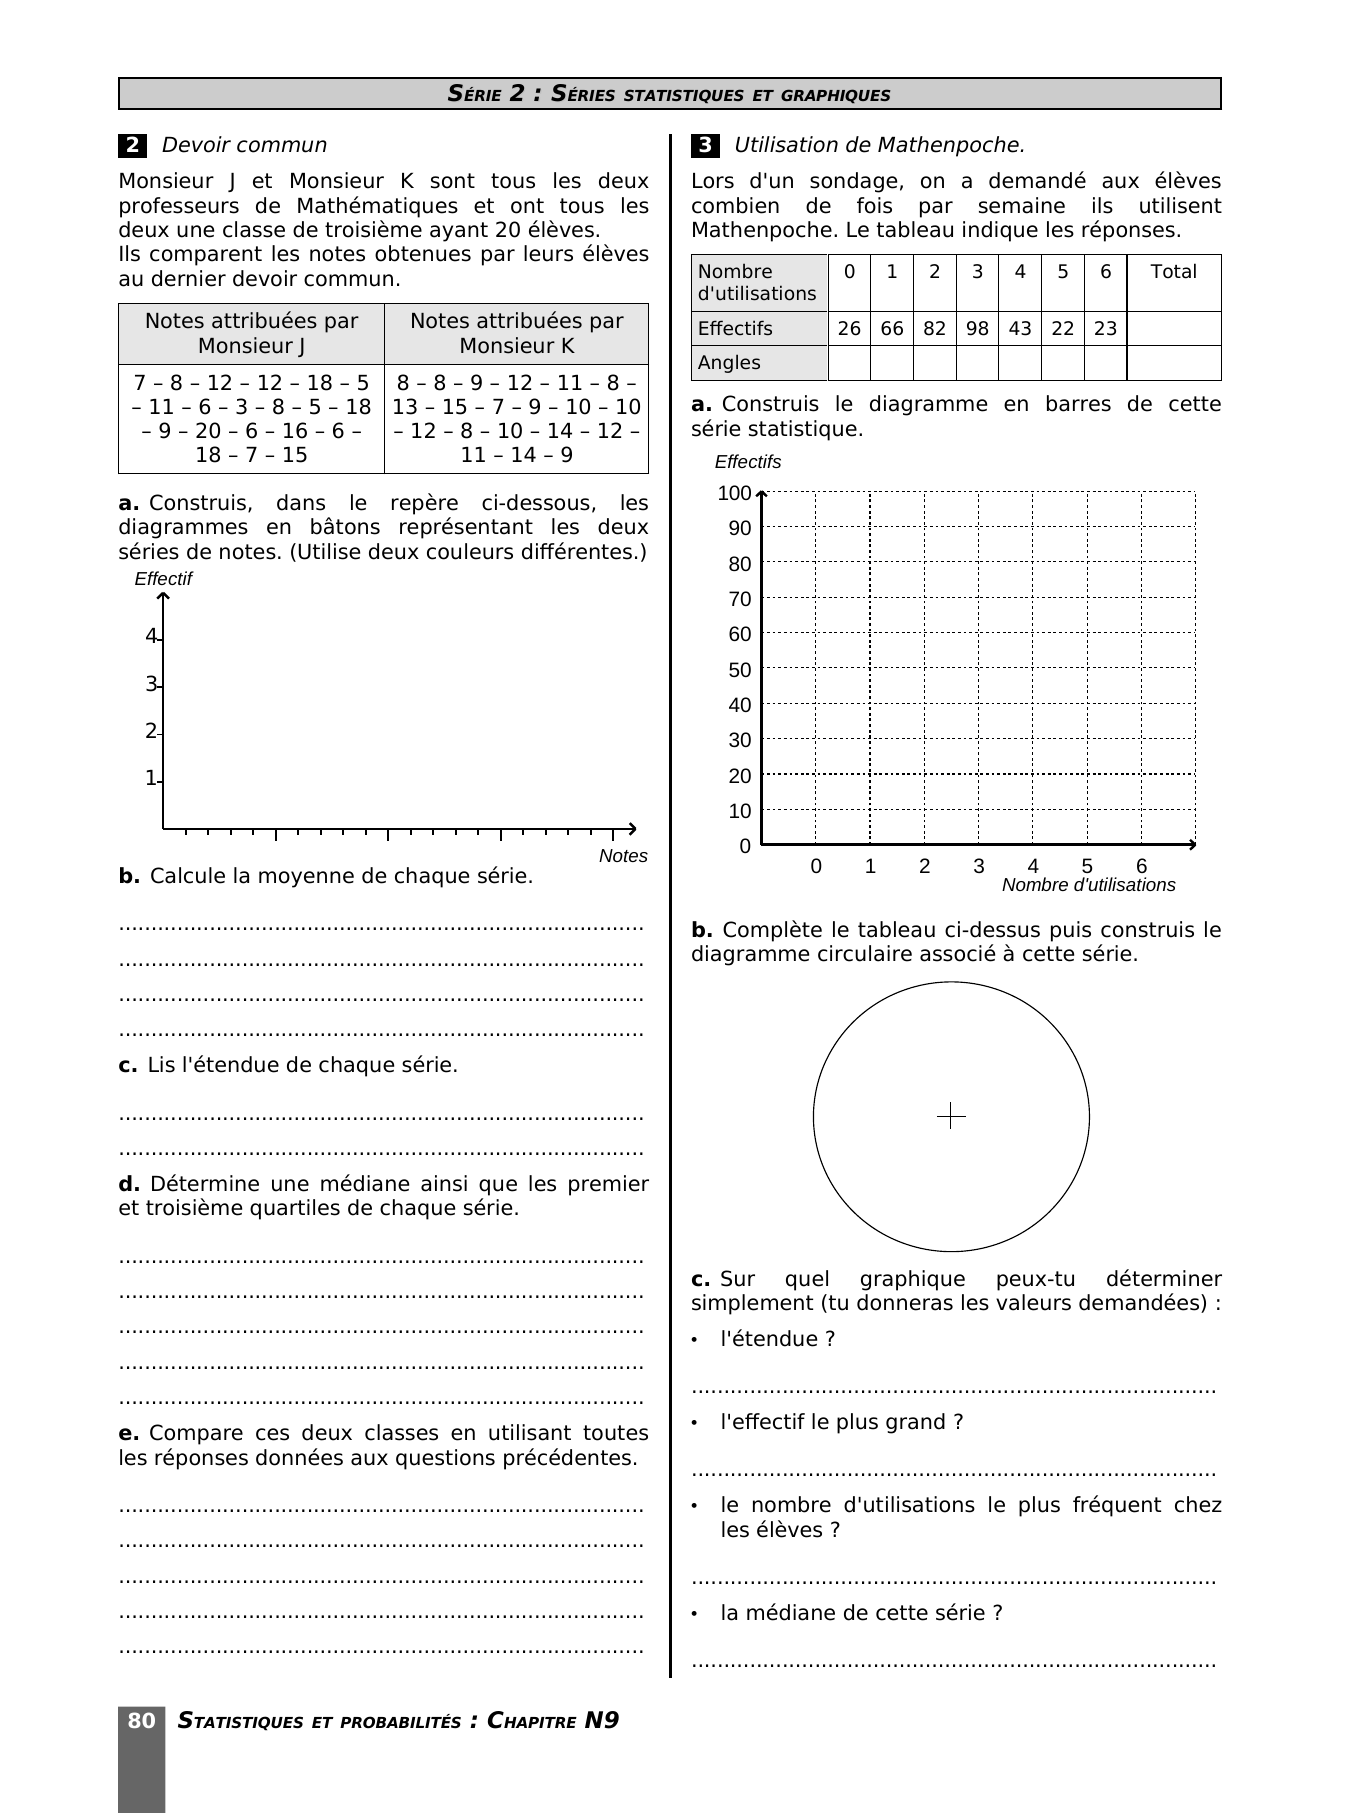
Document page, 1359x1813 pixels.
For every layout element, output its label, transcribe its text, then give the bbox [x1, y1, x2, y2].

table_header Notes attribuées par Monsieur J [119, 304, 384, 364]
list Calcule la moyenne de chaque série. [118, 864, 649, 888]
list l'effectif le plus grand ? [691, 1410, 1222, 1435]
table_cell Effectifs [692, 312, 827, 345]
list la médiane de cette série ? [691, 1601, 1222, 1625]
table_cell 26 [829, 312, 870, 345]
table_cell [1128, 312, 1221, 345]
table_cell 8 – 8 – 9 – 12 – 11 – 8 – 13 – 15 – 7 – 9 – 10 – 10 – 12 – 8 – 10 – 14 – 12 – 11 – 14 – 9 [385, 365, 648, 473]
list Utilisation de Mathenpoche. [720, 134, 1222, 158]
list ..................................................................................................................................................................................................................................................................................................................................................................................................................... [118, 1233, 649, 1410]
list l'étendue ? [691, 1327, 1222, 1351]
table_cell [1128, 346, 1221, 380]
list ................................................................................. [691, 1637, 1222, 1673]
table_cell 23 [1085, 312, 1126, 345]
table_cell [957, 346, 998, 380]
list le nombre d'utilisations le plus fréquent chez les élèves ? [691, 1494, 1222, 1542]
table_cell 66 [871, 312, 913, 345]
table_cell [1042, 346, 1084, 380]
list .................................................................................................................................................................. [118, 1090, 649, 1161]
table_header Notes attribuées par Monsieur K [385, 304, 648, 364]
list ..................................................................................................................................................................................................................................................................................................................................................................................................................... [118, 1482, 649, 1659]
table_cell 7 – 8 – 12 – 12 – 18 – 5 – 11 – 6 – 3 – 8 – 5 – 18 – 9 – 20 – 6 – 16 – 6 – 18 – 7 – 15 [119, 365, 384, 473]
table_header 1 [871, 255, 913, 311]
list Construis, dans le repère ci-dessous, les diagrammes en bâtons représentant les deux séries de notes. (Utilise deux couleurs différentes.) [118, 491, 649, 564]
list Monsieur J et Monsieur K sont tous les deux professeurs de Mathématiques et ont tous les deux une classe de troisième ayant 20 élèves. Ils comparent les notes obtenues par leurs élèves au dernier devoir commun. [118, 170, 649, 291]
table_cell 82 [914, 312, 956, 345]
list .................................................................................................................................................................................................................................................................................................................................... [118, 900, 649, 1042]
table_cell 98 [957, 312, 998, 345]
list ................................................................................. [691, 1446, 1222, 1482]
table_cell [1085, 346, 1126, 380]
list Lis l'étendue de chaque série. [118, 1054, 649, 1078]
table_header 4 [999, 255, 1041, 311]
table_cell [914, 346, 956, 380]
table_header Total [1128, 255, 1221, 311]
table_cell [999, 346, 1041, 380]
list Complète le tableau ci-dessus puis construis le diagramme circulaire associé à cette série. [691, 506, 1222, 967]
table_cell Angles [692, 346, 827, 380]
table_header 5 [1042, 255, 1084, 311]
list ................................................................................. [691, 1363, 1222, 1399]
list ................................................................................. [691, 1554, 1222, 1589]
list Devoir commun [147, 134, 649, 158]
table_header 6 [1085, 255, 1126, 311]
table_header 2 [914, 255, 956, 311]
table_cell [871, 346, 913, 380]
table_cell 43 [999, 312, 1041, 345]
table_header 3 [957, 255, 998, 311]
table_header Nombre d'utilisations [692, 255, 827, 311]
table_cell [829, 346, 870, 380]
table_header 0 [829, 255, 870, 311]
list Sur quel graphique peux-tu déterminer simplement (tu donneras les valeurs demandées) : [691, 1267, 1222, 1315]
list Compare ces deux classes en utilisant toutes les réponses données aux questions précédentes. [118, 1421, 649, 1470]
list Détermine une médiane ainsi que les premier et troisième quartiles de chaque série. [118, 1172, 649, 1221]
list Construis le diagramme en barres de cette série statistique. [691, 392, 1222, 441]
list Lors d'un sondage, on a demandé aux élèves combien de fois par semaine ils utilisent Mathenpoche. Le tableau indique les réponses. [691, 170, 1222, 242]
table_cell 22 [1042, 312, 1084, 345]
